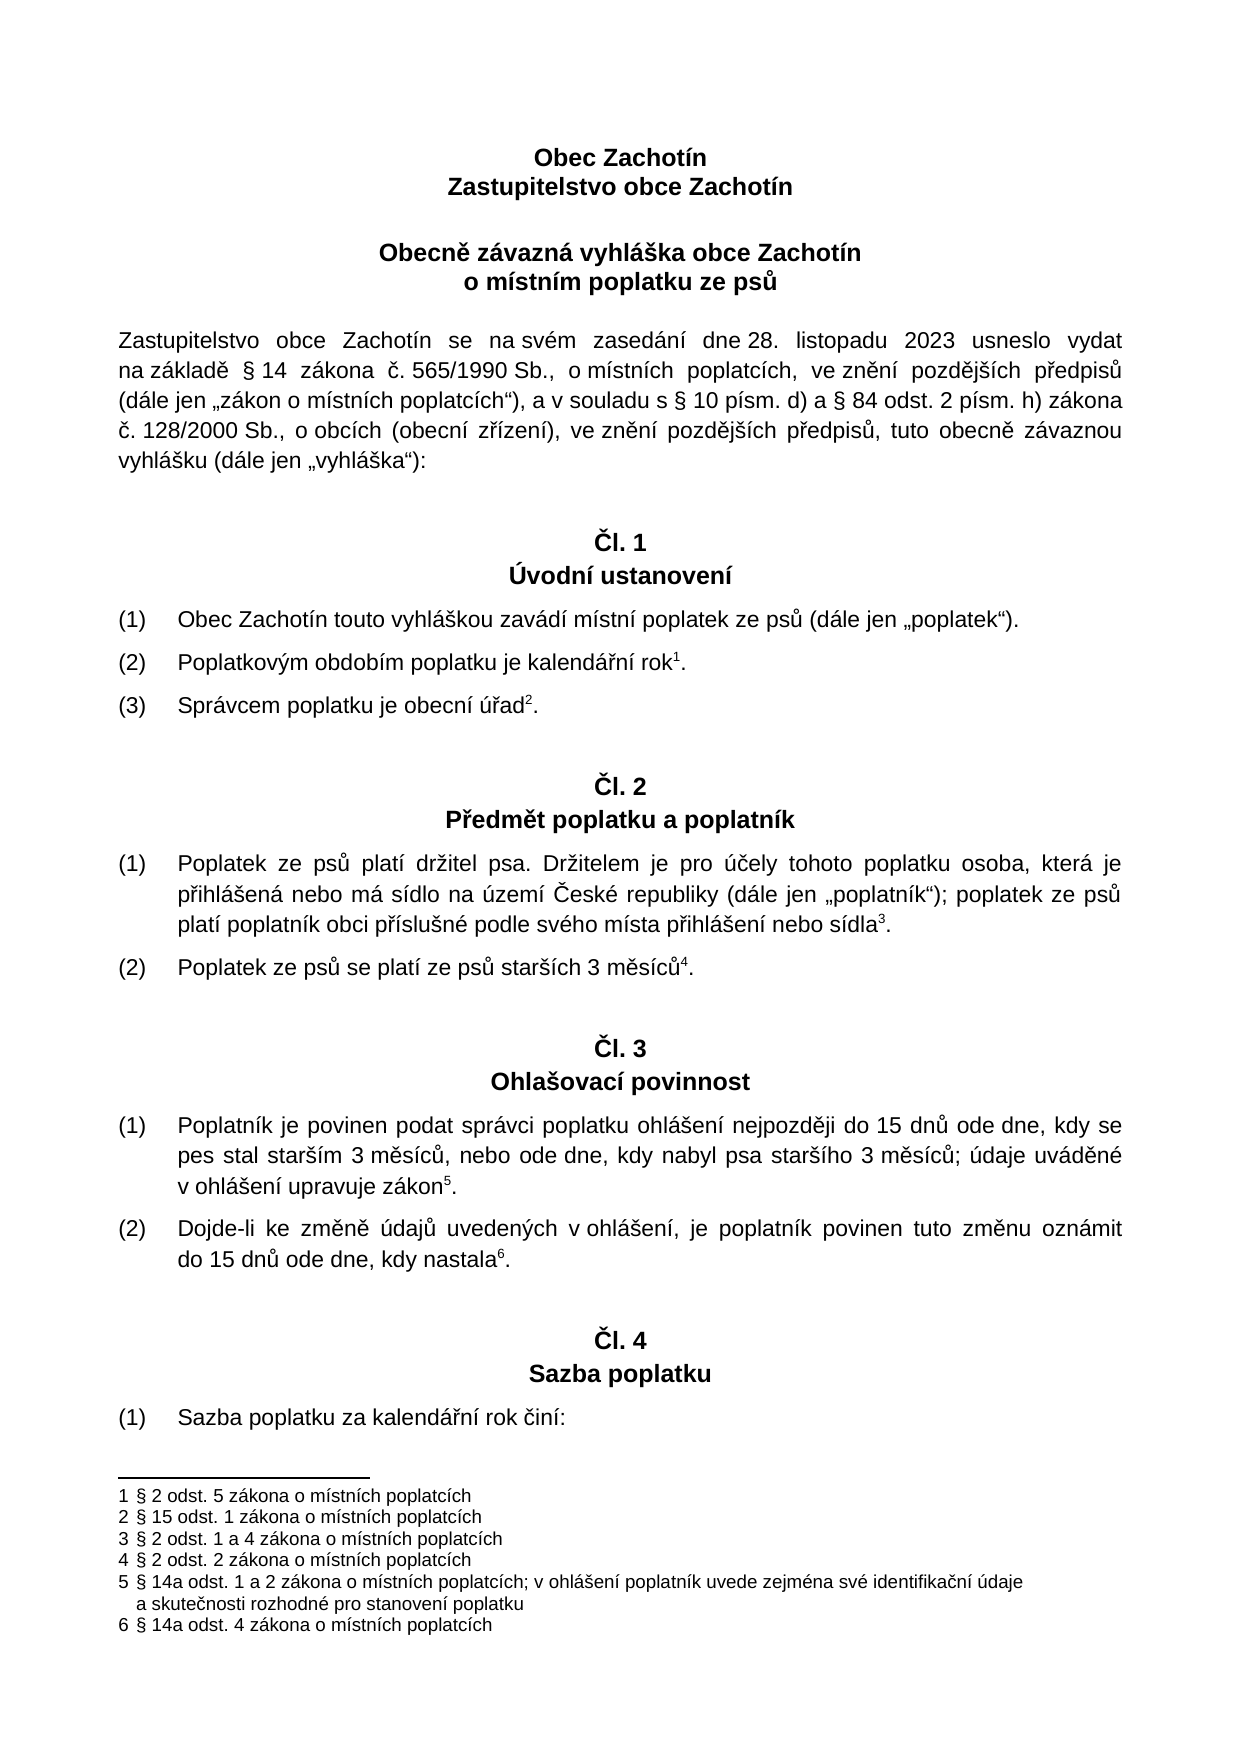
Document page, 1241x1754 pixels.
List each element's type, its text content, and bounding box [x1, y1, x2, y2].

subtitle Obecně závazná vyhláška obce Zachotín o místním poplatku ze psů [118, 238, 1122, 295]
list Poplatník je povinen podat správci poplatku ohlášení nejpozději do 15 dnů ode dne, kdy se pes stal starším 3 měsíců, nebo ode dne, kdy nabyl psa staršího 3 měsíců; údaje uváděné v ohlášení upravuje zákon. [118, 1112, 1122, 1199]
title Obec Zachotín Zastupitelstvo obce Zachotín [118, 143, 1122, 201]
list § 14a odst. 1 a 2 zákona o místních poplatcích; v ohlášení poplatník uvede zejména své identifikační údaje a skutečnosti rozhodné pro stanovení poplatku [118, 1571, 1122, 1614]
subtitle Čl. 3 Ohlašovací povinnost [118, 1034, 1122, 1096]
subtitle Čl. 1 Úvodní ustanovení [118, 528, 1122, 589]
subtitle Čl. 2 Předmět poplatku a poplatník [118, 772, 1122, 834]
list § 2 odst. 5 zákona o místních poplatcích [118, 1484, 1122, 1506]
list Poplatek ze psů se platí ze psů starších 3 měsíců. [118, 953, 1122, 980]
list Obec Zachotín touto vyhláškou zavádí místní poplatek ze psů (dále jen „poplatek“). [118, 606, 1122, 633]
list Poplatek ze psů platí držitel psa. Držitelem je pro účely tohoto poplatku osoba, která je přihlášená nebo má sídlo na území České republiky (dále jen „poplatník“); poplatek ze psů platí poplatník obci příslušné podle svého místa přihlášení nebo sídla. [118, 850, 1122, 937]
list Sazba poplatku za kalendářní rok činí: [118, 1404, 1122, 1431]
list Dojde-li ke změně údajů uvedených v ohlášení, je poplatník povinen tuto změnu oznámit do 15 dnů ode dne, kdy nastala. [118, 1215, 1122, 1272]
list § 2 odst. 1 a 4 zákona o místních poplatcích [118, 1528, 1122, 1549]
list § 2 odst. 2 zákona o místních poplatcích [118, 1549, 1122, 1571]
list § 15 odst. 1 zákona o místních poplatcích [118, 1506, 1122, 1528]
list Správcem poplatku je obecní úřad. [118, 692, 1122, 718]
subtitle Čl. 4 Sazba poplatku [118, 1326, 1122, 1388]
text Zastupitelstvo obce Zachotín se na svém zasedání dne 28. listopadu 2023 usneslo vydat na základě § 14 zákona č. 565/1990 Sb., o místních poplatcích, ve znění pozdějších předpisů (dále jen „zákon o místních poplatcích“), a v souladu s § 10 písm. d) a § 84 odst. 2 písm. h) zákona č. 128/2000 Sb., o obcích (obecní zřízení), ve znění pozdějších předpisů, tuto obecně závaznou vyhlášku (dále jen „vyhláška“): [118, 327, 1122, 474]
list Poplatkovým obdobím poplatku je kalendářní rok. [118, 649, 1122, 675]
list § 14a odst. 4 zákona o místních poplatcích [118, 1614, 1122, 1635]
